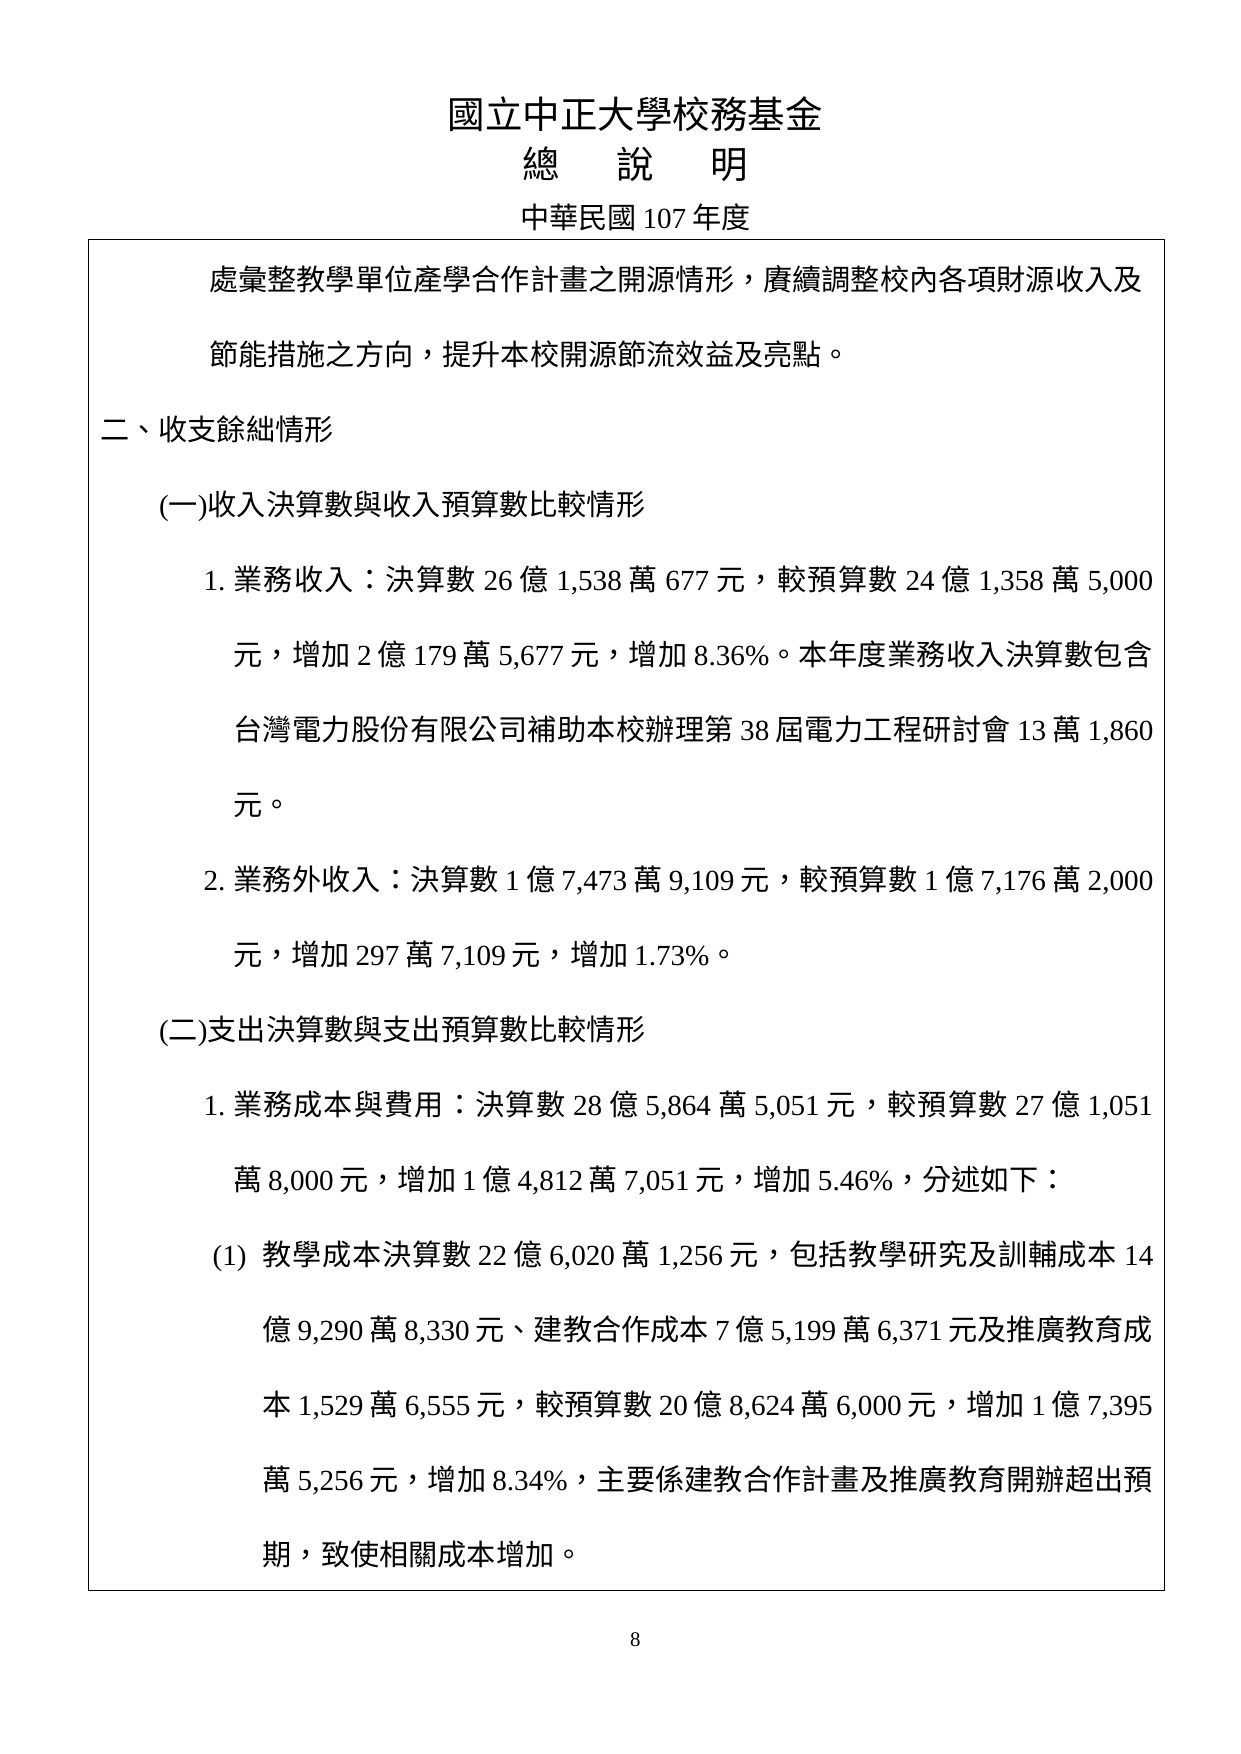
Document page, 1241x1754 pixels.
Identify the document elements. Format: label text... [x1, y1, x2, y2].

table_header 一、業務計畫實施績效 (一)教學品質之改善及學術水準之提升 成立全國第一所網路大學，目前已有工學院、教育學院及管理學院開設4個數位學習碩士在職專班。 實施教師評鑑，以提升教師教學、研究、輔導及服務品質。 鼓勵並補助教師融合創新元素，提倡「專題教與學」、「問題本位學習(PBL)」、「個案教與學」、「翻轉教與學」等創新教學；並鼓勵教師透過業界經驗傳遞，結合原有學界教學，創造實務導向之創新教學。。 配合政府政策推動適才適性的邏輯運算與程式設計課程，並依系所特性規劃不同領域所需之程式設計課程，以強化學生邏輯思考與課程實用性。 建立本校學生特色，培養國內外優秀學生；鼓勵跨領域學程之設立，培養學生第二專長並培植親善大使團，積極招收優秀學生及成立「紫荊書院」培育菁英學生，追求卓越。 提昇優質語言自學及教學品質，汰換教學用電腦主機及螢幕，並持續更新網路化英外語學習資源，以提升學生競爭優勢，提早培養職場及學術溝通軟實力。 執行「高等教育深耕計畫」，協助師生專業成長、提高學習自由度與學制學程彈性、推行創新課程設計與規劃，並擴充學習環境設備以提升教學品質。 於學士班辦理特殊選才招生，使具不同教育資歷、有特殊領域專長與潛力、入學機會較少的弱勢學生，能有機會升讀大學。 於學士班個人申請招生，增設「嘉星組」招收經濟弱勢學生，並調降該組學測檢定標準，增加其入學機會。 10.各項招生考試持續給予低收入考生、中低收入戶考生及特殊境遇家庭考生 報名費減免之優待。此外，增加應試費用之補助，於學士班個人申請甄 試提供前述居位於外縣市之經濟弱勢考生，住宿及交通費之補助。 (二)學生事務與輔導工作之強化 學生事務輔導工作秉持「積極、創新、修德、澤人」之校訓，建立本校和諧奮發之校園文化，每年並培育出無數「學有專精」、「服務貢獻社會」之卓越學生，其具體成效如下： 建立完整之助學服務:包括弱勢學生生活助學金、學生工讀、助學金、碩博士生獎助學金、校長獎、學生急難救助金、特殊教育學生獎助學金、軍公教遺族公費等。 推展學生社團及課外活動，包括： 學生社團領導及企劃能力。 輔導學生團體規劃執行大型活動。 培養學生創意及執行能力。 增進與社區交流、校際合作及擴展視野，鼓勵學生參與志願服務。 落實學生安全教育，包括： 防震防災演練，強化危安處理機制。 加強交通安全宣導。 辦理校園春暉教育，落實反毒反菸教育，並進行社區國中小反毒宣傳活動。 提供學生職涯輔導資源以利未來職涯規劃，包括： 辦理雇主滿意度調查。 提供GCDF專業職涯諮詢服務。 辦理職涯發展及求職技巧系列講座。 辦理校園徵才博覽會、廠商說明會及模擬面試工作坊。 辦理職涯測評活動。 補助系所企業參訪活動。 辦理研發替代役廠商說明會。 獎勵學生考取專業證照。 管理維護「中正校園職涯網」及「中正職涯讚粉絲團」等就業資訊平台。 辦理企業校園人才招募活動。 深化職涯導師制度。 建置實習平台及行動版網頁，整合管理校外實習資訊。 辦理「職涯與核心就業力」通識課程。 辦理短講與策展力校園年度大會。 獎助學生校外職場實習。 輔導弱勢學生參與職涯培力各項補助方案並請領助學金。 健康促進與維護：包括健康服務、急救教育、健康自主管理、健康促進活動、校園傳染病防治、緊急傷病處理服務等。以專業醫療照護，提升師生生命品質與尊嚴，並提供全員、全方位、親切、熱忱的服務。 提升校園人文素養，辦理各項藝文活動，包括： 表演藝術類：含音樂、舞蹈等演出，引介推廣國內外優秀藝術家及團體。 視覺藝術類：舉辦科技藝術創作、繪畫、攝影、裝置藝術等各類靜態展。 主題影展類：含性別主題影展、新南向多媒體工作坊等，邀請相關導演及影評人舉辦深度座談。 專題演講類：邀請人文藝術、社會發展、個人提昇方面之專家學者蒞校演講。 推動駐校藝術家、藝文種子人才培訓課程：舉辦展覽、講座、駐校藝術家工作坊及校外參訪，提供學生及教師學習、深入了解之管道。 學生閱讀與教育訓練：辦理閱讀推廣與講座等相關活動以提供學生成長機會。 校園內進行學生品德宣導，包括： 品德法治宣導品（筆、面紙等）。 校內學生宿舍放置宣導海報、宿舍整潔比賽。 新生始業活動播放宣導影片。 學生輔導之強化，實際成效包括： 個別諮商：運用專業會談技巧，協助學生了解自身問題或困擾，達到改變自己之目的。 團體諮商：透過小團體方式，一群對某個主題有興趣或感到困擾的人，在輔導老師帶領下，一起探索自己與成長。 心理測驗：以專業評估學生的意向，提供生涯規劃、人格、興趣等各方面的心理評估，協助學生增進自我探索與了解。 多元心理衛生與輔導活動：透過演講、座談會、班級輔導與徵文比賽等方式，不定期提供心理衛生與輔導活動，以滿足學生需求。 學生申訴業務：保障學生的受教權益。 性別平等教育：辦理相關議題宣導活動，提供一個免於性別歧視、性騷擾及性侵害的教學研究及生活環境。 身心障礙學生輔導：設立資源教室，由專任輔導老師提供身心障礙學生一個溫暖、便利且兼具功能的空間。 (三)學術研究與國際合作之提昇 補助辦理國際研討會、邀請國際學者來校演講，鼓勵參與跨國合作研究計畫，設置海外科研據點，獎勵延攬具國際學術聲望之訪問學者到校講學與研究，激發本校學術研發能量。 積極開發全球姊妹校，增進本校國際知名度，透過姊妹校之交流協議爭取 雙邊學術研究合作、人才交流與學生交換實習機會，提升本校教師教學研究能力，拓展學生國際化視野，強化就業競爭力。 執行國際暑期實習、冬日學校、假日學校、移地教學等計畫，開設專題研習人才班，招收海外學生來校短期交流，同時徵募本地生擔任國際學生學伴，透過互動學習與生活機制，厚植學生國際移動能力。 (四)賡續校園建設 積極進行校園工程建設，除配合108年度全國大專校院運動會完成「田徑場PU跑道整建工程」外，並完成「107年校園無障礙設施改善工程(戶外樓梯扶手)」、「機械館雨水貯留系統新建工程」、「管理學院公共區域油漆工程」、「107年棒球場設施改善工程」、「理學院二館高壓斷路器更新工程」、「國立中正大學智慧機器人自造基地地板整修工程」、「創新大樓機械系R205室隔間工程」、「創新創業基地整修工程」、「游泳池照明改善工程」、「107年校園整體規劃改善工程(瀝青混凝土鋪面刨除鋪設)」、「文學院廁所更新及教學空間刷漆工程」、「高效率熱泵熱水系統節能改善工程」、「107年理學院電梯系統升級更新工程」、「107年度社會科學院一館西棟電梯系統升級更換工程」、「107年度法學院電梯系統升級更換工程」、「107年體育設施(主館、副館、游泳館)漏水整修工程」等建設，以營造更優質的校園生活環境。。 (五)有效執行預算，開源節流，充裕校務基金 注重預算執行的合理性與效率，重視經營成本，積極檢討各項行政措施， 以節省營運支出並積極持續募款。107年已完成修正本校開源節流要點，確立開源節流小組成員與年度需召開會議次數等，並建立有效率之權責分工。107年下半年執行年度管考檢視開源節能績效，參考工學院107年度以「機械館雨水貯留系統」成功申請水利署補助範例，總務處規劃結合綠色大學計畫，推廣節能產學應用，同步籌組節能技術支援小組，研議全校整體性節能運作模式。並請開源組善加運用校內場館租借設施收取費用；研發處彙整教學單位產學合作計畫之開源情形，賡續調整校內各項財源收入及節能措施之方向，提升本校開源節流效益及亮點。 二、收支餘絀情形 (一)收入決算數與收入預算數比較情形 業務收入：決算數26億1,538萬677元，較預算數24億1,358萬5,000元，增加2億179萬5,677元，增加8.36%。本年度業務收入決算數包含台灣電力股份有限公司補助本校辦理第38屆電力工程研討會13萬1,860元。 業務外收入：決算數1億7,473萬9,109元，較預算數1億7,176萬2,000元，增加297萬7,109元，增加1.73%。 (二)支出決算數與支出預算數比較情形 業務成本與費用：決算數28億5,864萬5,051元，較預算數27億1,051萬8,000元，增加1億4,812萬7,051元，增加5.46%，分述如下： 教學成本決算數22億6,020萬1,256元，包括教學研究及訓輔成本14億9,290萬8,330元、建教合作成本7億5,199萬6,371元及推廣教育成本1,529萬6,555元，較預算數20億8,624萬6,000元，增加1億7,395萬5,256元，增加8.34%，主要係建教合作計畫及推廣教育開辦超出預期，致使相關成本增加。 其他業務成本決算數1億4,334萬6,642元，較預算數1億2,046萬5,000元，增加2,288萬1,642元，增加18.99%，係配合教育部專案補助計畫(含高等教育深耕計畫等)、各級政府機關補助計畫執行，且受整體經濟環境影響，各項學生公費獎勵金、獎助學金等申請案件數量較預期增加所致。 管理及總務費用決算數4億4,569萬8,148元，較預算數4億9,240萬7,000元，減少4,670萬8,852元，減少9.49%，係正式員額較預算數減少，用人費用相對減少，且撙節各項費用所致。 其他業務費用決算數939萬9,005元，較預算數1,140萬元，減少200萬995元，減少17.55%，主要係各項招生收入未如預期，試務費用相對減少，且撙節各項費用所致。 業務外費用：決算數1億1,784萬7,104元，較預算數1億2,000萬元，減少215萬2,896元，減少1.79%，主要係核實列支旅運費、材料及用品費與獎助學員生給與等，且撙節各項費用所致。 (三)決算與預算餘絀比較情形 業務短絀：本年度業務短絀決算數2億4,326萬4,374元，較業務短絀預算數2億9,693萬3,000元，減少短絀5,366萬8,626元，減少短絀18.07%，主要係辦理各項推廣教育學分班及教育部、建教合作及其他機關補助案件較預期增加，且撙節費用所致。 業務外賸餘：本年度業務外剩餘決算數5,689萬2,005元，較業務外賸餘預算數5,176萬2,000元，增加賸餘513萬5元，增加賸餘9.91%，主要係受贈收入及雜項收入較預期增加，且撙節業務外費用所致。 本年度短絀：本年度短絀決算數1億8,637萬2,369元，較短絀預算數2億4,517萬1,000元，減少短絀5,879萬8,631元，減少短絀23.98%，主要係建教合作計畫、推廣教育開辦及受贈收入超出預期，且正式員額較預算減少，管理及總務費用中用人費用較預算數減少所致。 三、餘絀撥補實況 本年度撥用公積預算數2億4,517萬1,000元，填補本年度短絀決算數為1億8,637萬2,369元。 四、現金流量結果 本年度期末現金及約當現金決算數6億4,746萬4,451元，較期初現金及約當現金14億6,189萬9,382元，減少8億1,443萬4,931元，分析如下： (一)業務活動： 本期短絀1億8,637萬2,369元，調整利息收入2,973萬3,147元、折舊及折耗3億9,628萬6,383元、無形資產及遞延借項攤銷數2,410萬1,625元、兌換賸餘15萬6,918元及其他985萬3,638元等非現金項目，加計流動資產淨減128萬2,782元現金流入，加計流動負債淨增1億2,381萬9,976元現金流入，以上流出、入互抵後，本年度業務活動之淨現金流入3億1,937萬4,694元。 (二)投資活動： 本年度減少流動金融資產13億5,808萬226元、減少短期墊款6萬2,682元、減少準備金69萬1,428元、減少購建中固定資產6萬3,823元、減少無形資產及其他資產155萬4,797元，加計收取利息2,665萬2,569元、增加投資23億3,135萬8,700元、增加不動產、廠房及設備2億7,090萬6,220元、增加無形資產及其他資產5,609萬4,158元之現金流出，以上流出、入互抵後，本年度投資活動之淨現金流出12億7,125萬3,553元。 (三)籌資活動： 國庫撥款增置固定資產1億1,787萬9,925元、國庫增撥遞延借項89萬8,000元、增加其他負債7億9,509萬199元之現金流入，減計其他負債減少7億7,658萬1,113元、公積減少1元之現金流出，以上流出、入互抵後，本年度籌資活動之淨現金流入1億3,728萬7,010元。 五、資產負債情況 (一)資產總額130億9,982萬4,048元，包括： 流動資產11億8,535萬1,933元，占資產總額9.05%。 投資、長期應收款、貸墊款及準備金25億6,265萬8,132元，占資產總額19.56%。 不動產、廠房及設備39億5,674萬2,803元，占資產總額30.20%。 無形資產2,950萬5,921元，占資產總額0.23%。 其他資產53億6,556萬5,259元，占資產總額40.96%。 (二)負債總額66億9,601萬7,695元，包括： 流動負債12億4,478萬7,503元，占負債及淨值總額9.50%。 其他負債54億5,123萬192元，占負債及淨值總額41.61%。 (三)淨值總額64億380萬6,353元： 基金38億9,824萬8,529元，占負債及淨值總額29.76%。 公積25億471萬3,994元，占負債及淨值總額19.12% 淨值其他項目84萬3,830元，占負債及淨值總額0.01% [89, 240, 1164, 1590]
